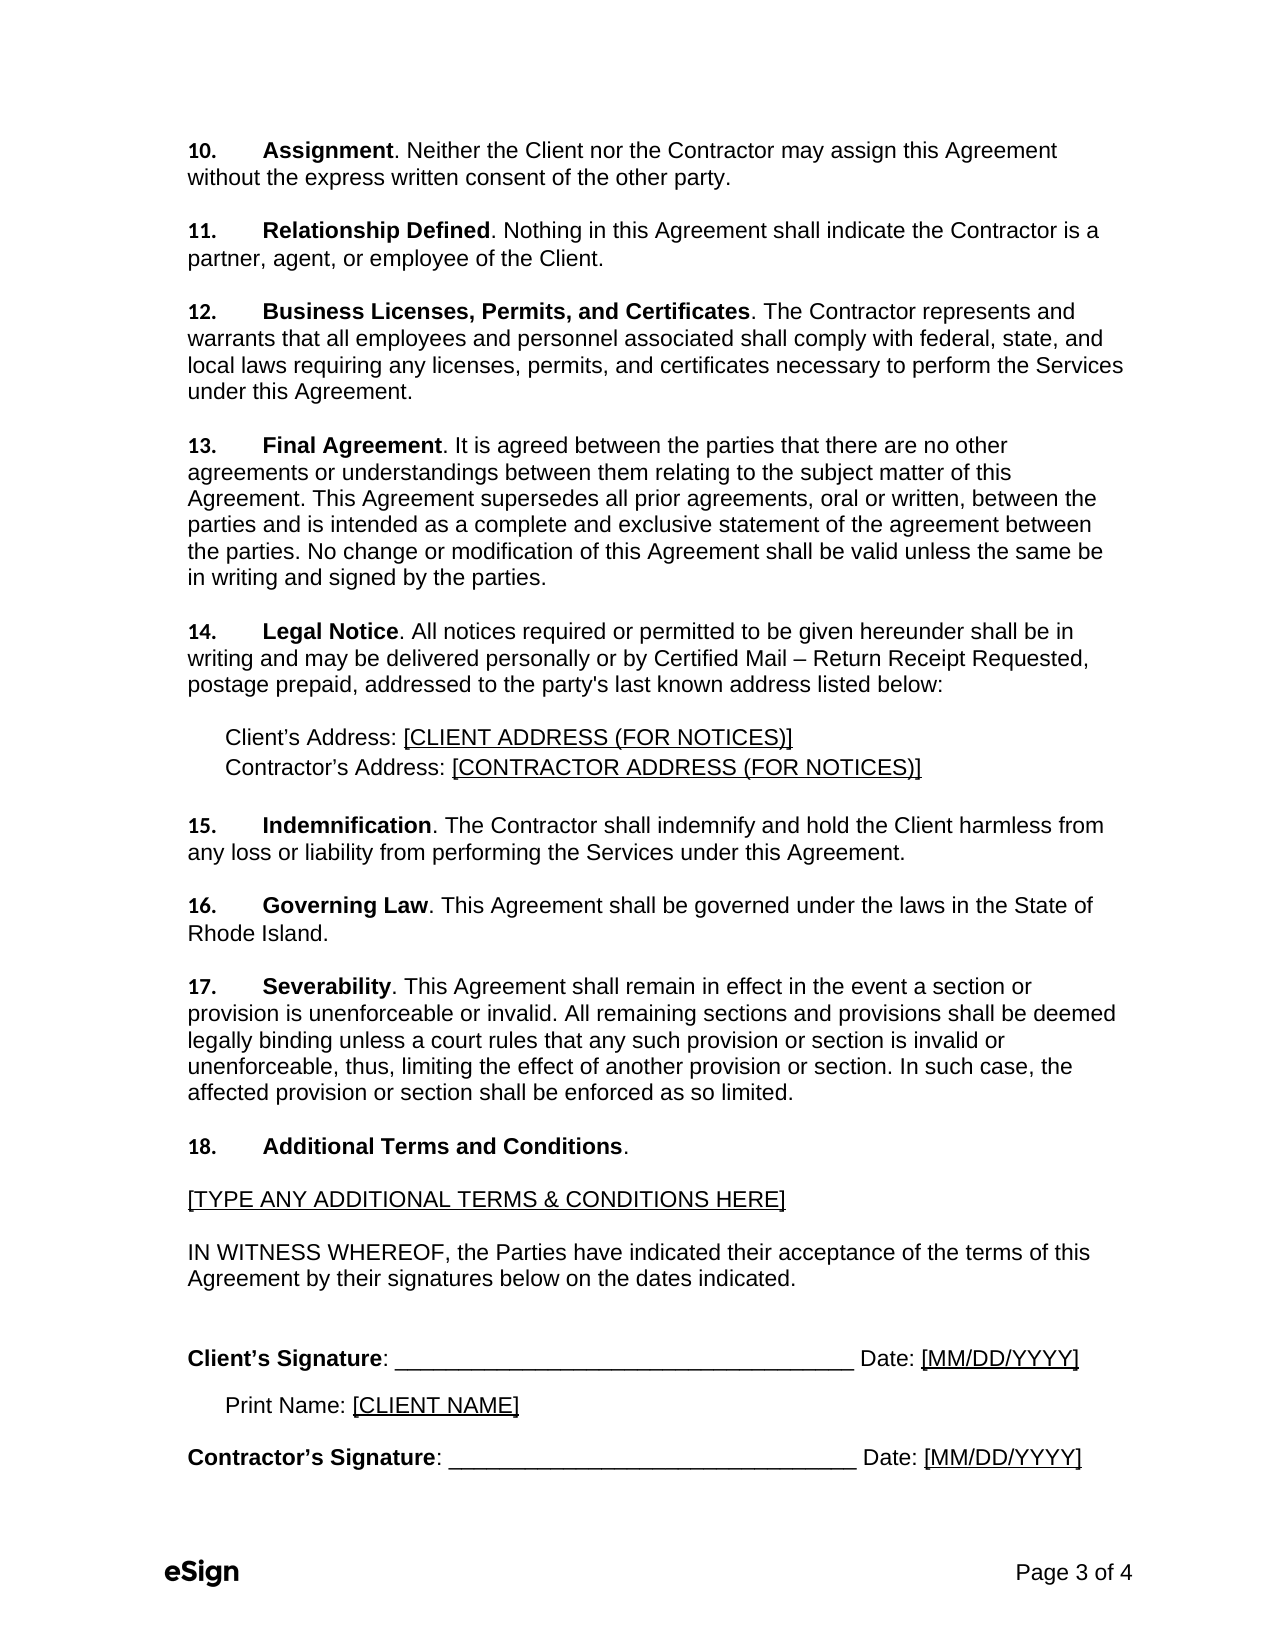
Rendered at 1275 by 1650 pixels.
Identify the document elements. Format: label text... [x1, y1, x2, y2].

list Contractor’s Address: [CONTRACTOR ADDRESS (FOR NOTICES)] [225, 754, 1125, 781]
list Severability. This Agreement shall remain in effect in the event a section or provision is unenforceable or invalid. All remaining sections and provisions shall be deemed legally binding unless a court rules that any such provision or section is invalid or unenforceable, thus, limiting the effect of another provision or section. In such case, the affected provision or section shall be enforced as so limited. [187, 972, 1125, 1106]
list Assignment. Neither the Client nor the Contractor may assign this Agreement without the express written consent of the other party. [187, 136, 1125, 190]
list Relationship Defined. Nothing in this Agreement shall indicate the Contractor is a partner, agent, or employee of the Client. [187, 217, 1125, 271]
list Client’s Address: [CLIENT ADDRESS (FOR NOTICES)] [225, 724, 1125, 750]
list Business Licenses, Permits, and Certificates. The Contractor represents and warrants that all employees and personnel associated shall comply with federal, state, and local laws requiring any licenses, permits, and certificates necessary to perform the Services under this Agreement. [187, 297, 1125, 404]
text Print Name: [CLIENT NAME] [225, 1392, 1125, 1418]
list Indemnification. The Contractor shall indemnify and hold the Client harmless from any loss or liability from performing the Services under this Agreement. [187, 811, 1125, 865]
list Legal Notice. All notices required or permitted to be given hereunder shall be in writing and may be delivered personally or by Certified Mail – Return Receipt Requested, postage prepaid, addressed to the party's last known address listed below: [187, 617, 1125, 698]
list [TYPE ANY ADDITIONAL TERMS & CONDITIONS HERE] [187, 1186, 1125, 1213]
list Client’s Signature: ____________________________________ Date: [MM/DD/YYYY] [187, 1344, 1125, 1371]
list Governing Law. This Agreement shall be governed under the laws in the State of Rhode Island. [187, 891, 1125, 946]
list Contractor’s Signature: ________________________________ Date: [MM/DD/YYYY] [187, 1444, 1125, 1471]
list Final Agreement. It is agreed between the parties that there are no other agreements or understandings between them relating to the subject matter of this Agreement. This Agreement supersedes all prior agreements, oral or written, between the parties and is intended as a complete and exclusive statement of the agreement between the parties. No change or modification of this Agreement shall be valid unless the same be in writing and signed by the parties. [187, 431, 1125, 591]
list IN WITNESS WHEREOF, the Parties have indicated their acceptance of the terms of this Agreement by their signatures below on the dates indicated. [187, 1239, 1125, 1292]
list Additional Terms and Conditions. [187, 1132, 1125, 1160]
